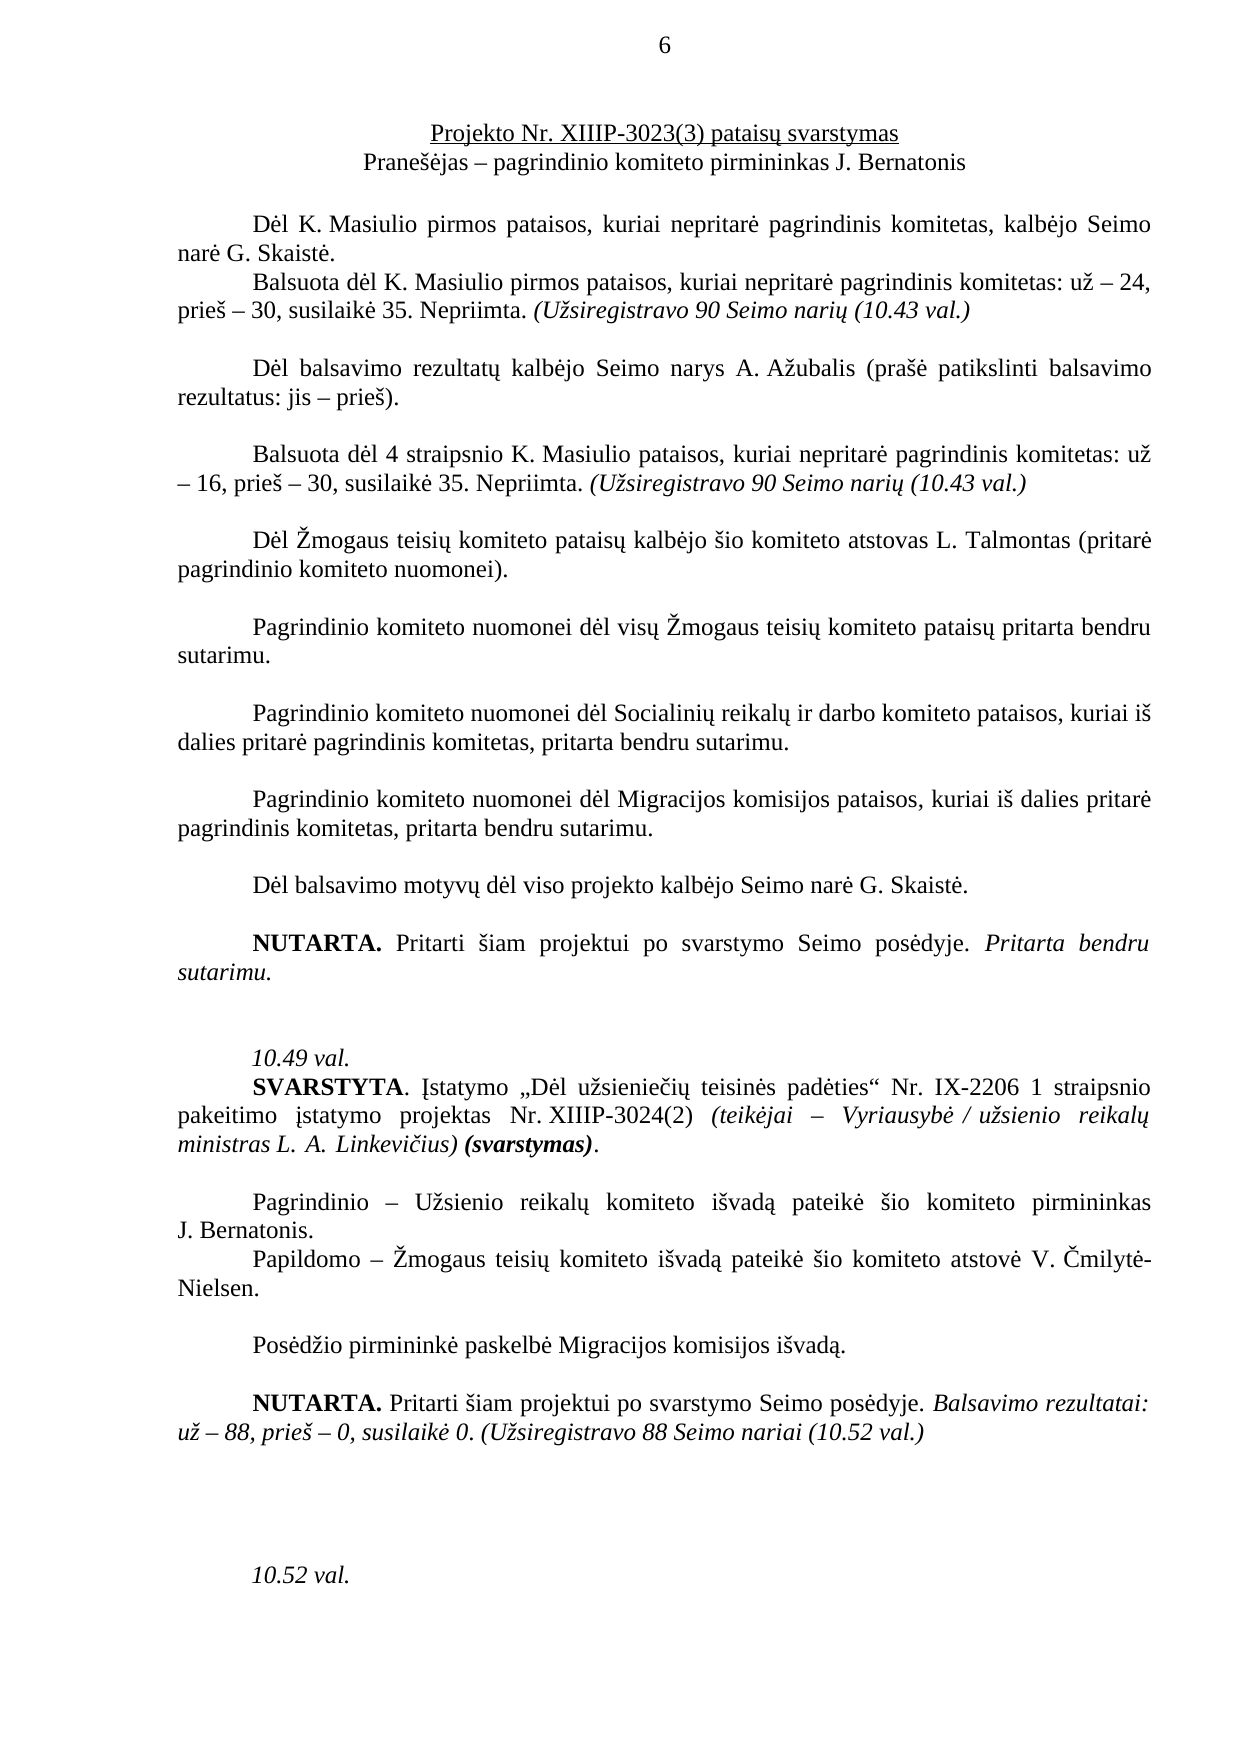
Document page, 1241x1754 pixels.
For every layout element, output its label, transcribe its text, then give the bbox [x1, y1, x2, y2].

text Pagrindinio komiteto nuomonei dėl Socialinių reikalų ir darbo komiteto pataisos, kuriai iš dalies pritarė pagrindinis komitetas, pritarta bendru sutarimu. [177, 698, 1152, 755]
text Balsuota dėl 4 straipsnio K. Masiulio pataisos, kuriai nepritarė pagrindinis komitetas: už – 16, prieš – 30, susilaikė 35. Nepriimta. (Užsiregistravo 90 Seimo narių (10.43 val.) [177, 439, 1152, 497]
text Pagrindinio komiteto nuomonei dėl visų Žmogaus teisių komiteto pataisų pritarta bendru sutarimu. [177, 612, 1152, 669]
text Balsuota dėl K. Masiulio pirmos pataisos, kuriai nepritarė pagrindinis komitetas: už – 24, prieš – 30, susilaikė 35. Nepriimta. (Užsiregistravo 90 Seimo narių (10.43 val.) [177, 267, 1152, 324]
text Papildomo – Žmogaus teisių komiteto išvadą pateikė šio komiteto atstovė V. Čmilytė-Nielsen. [177, 1244, 1152, 1302]
text Dėl Žmogaus teisių komiteto pataisų kalbėjo šio komiteto atstovas L. Talmontas (pritarė pagrindinio komiteto nuomonei). [177, 525, 1152, 583]
text Pagrindinio – Užsienio reikalų komiteto išvadą pateikė šio komiteto pirmininkas J. Bernatonis. [177, 1187, 1152, 1244]
text Pranešėjas – pagrindinio komiteto pirmininkas J. Bernatonis [177, 147, 1152, 176]
text Posėdžio pirmininkė paskelbė Migracijos komisijos išvadą. [177, 1330, 1152, 1359]
text NUTARTA. Pritarti šiam projektui po svarstymo Seimo posėdyje. Balsavimo rezultatai: už – 88, prieš – 0, susilaikė 0. (Užsiregistravo 88 Seimo nariai (10.52 val.) [177, 1388, 1152, 1445]
text Dėl K. Masiulio pirmos pataisos, kuriai nepritarė pagrindinis komitetas, kalbėjo Seimo narė G. Skaistė. [177, 209, 1152, 267]
text 10.49 val. [177, 1043, 1152, 1072]
text Pagrindinio komiteto nuomonei dėl Migracijos komisijos pataisos, kuriai iš dalies pritarė pagrindinis komitetas, pritarta bendru sutarimu. [177, 784, 1152, 842]
text 10.52 val. [177, 1560, 1152, 1589]
subtitle Projekto Nr. XIIIP-3023(3) pataisų svarstymas [177, 118, 1152, 147]
text Dėl balsavimo rezultatų kalbėjo Seimo narys A. Ažubalis (prašė patikslinti balsavimo rezultatus: jis – prieš). [177, 353, 1152, 410]
text NUTARTA. Pritarti šiam projektui po svarstymo Seimo posėdyje. Pritarta bendru sutarimu. [177, 928, 1152, 985]
text SVARSTYTA. Įstatymo „Dėl užsieniečių teisinės padėties“ Nr. IX-2206 1 straipsnio pakeitimo įstatymo projektas Nr. XIIIP-3024(2) (teikėjai – Vyriausybė / užsienio reikalų ministras L. A. Linkevičius) (svarstymas). [177, 1072, 1152, 1158]
text Dėl balsavimo motyvų dėl viso projekto kalbėjo Seimo narė G. Skaistė. [177, 870, 1152, 899]
